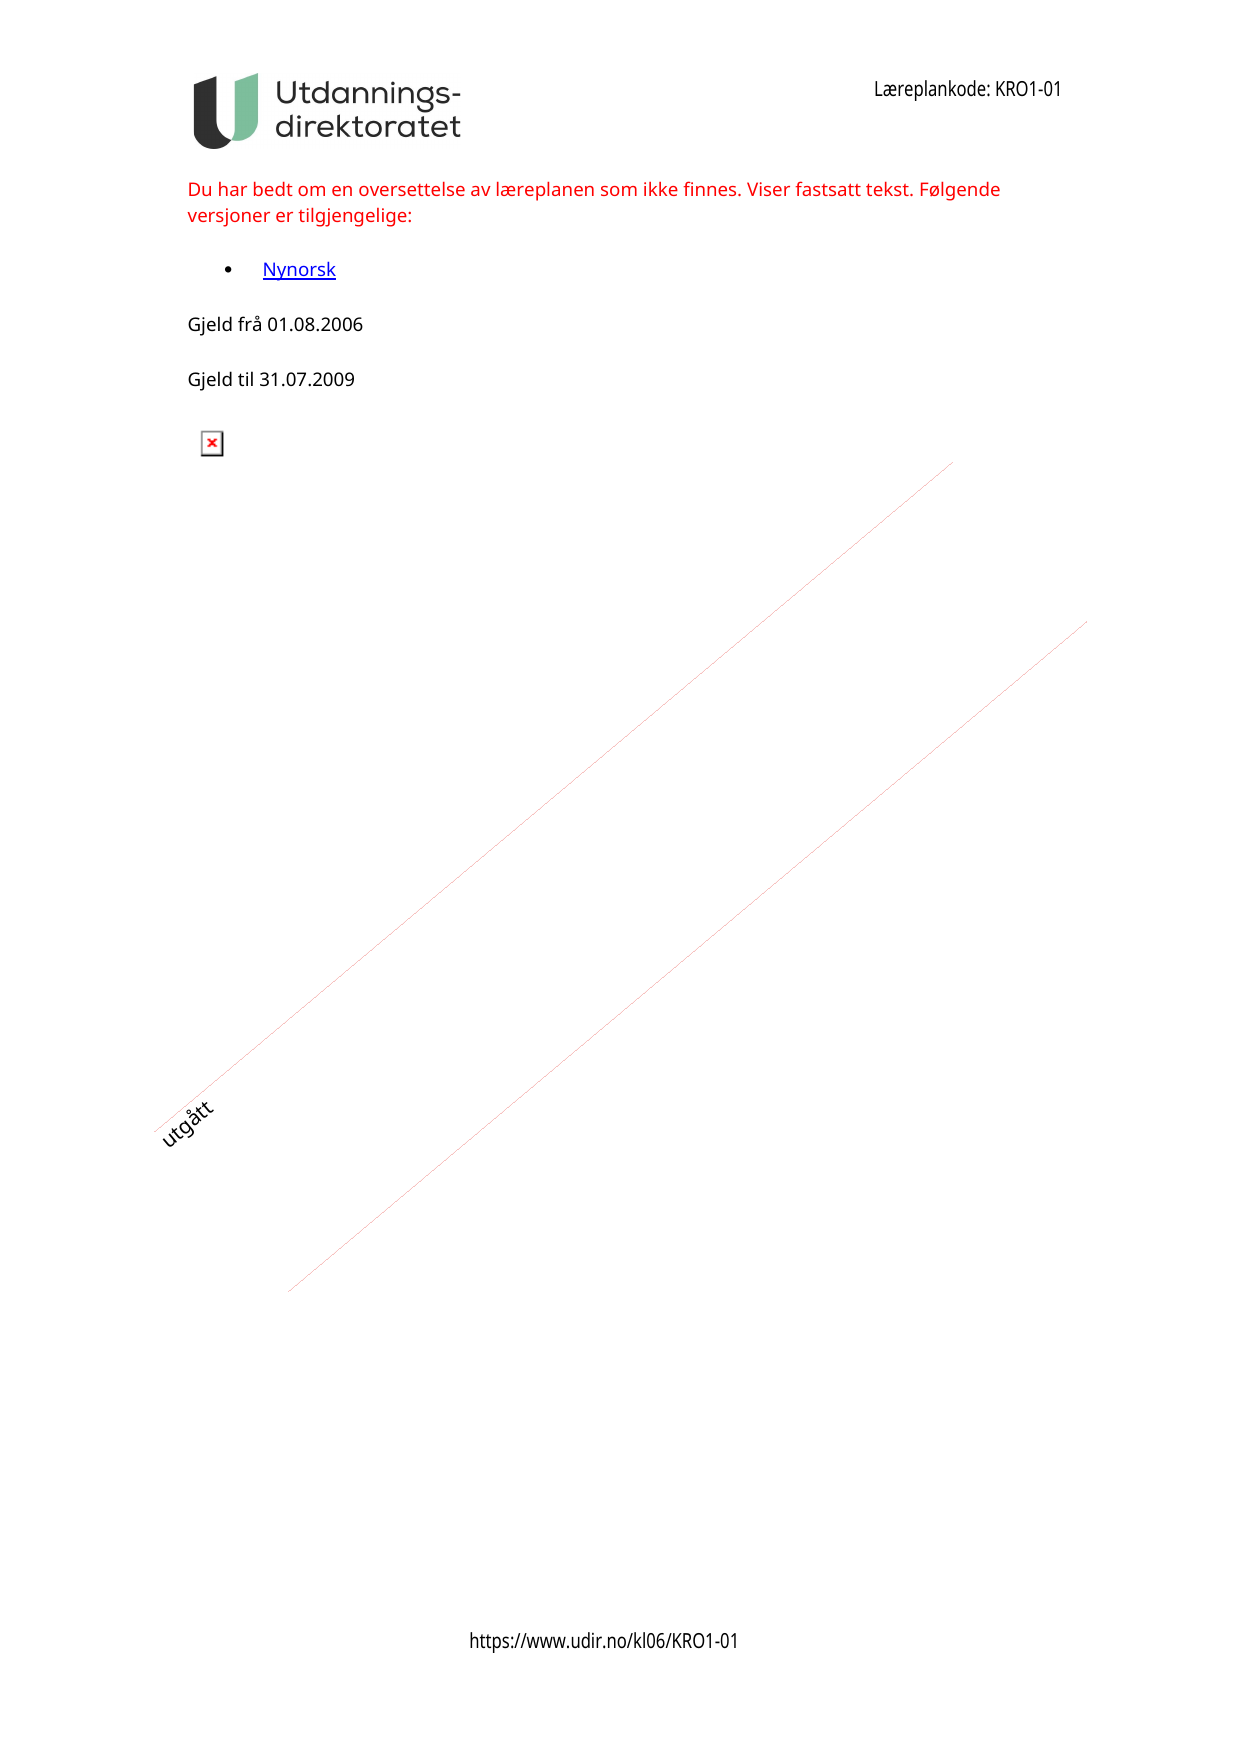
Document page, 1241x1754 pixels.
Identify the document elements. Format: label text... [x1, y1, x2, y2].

picture [187, 420, 238, 471]
text Gjeld til 31.07.2009 [360, 366, 1053, 391]
list Nynorsk [225, 257, 263, 282]
list Nynorsk [341, 257, 1053, 282]
text Gjeld frå 01.08.2006 [368, 311, 1053, 337]
text Du har bedt om en oversettelse av læreplanen som ikke finnes. Viser fastsatt tekst. Følgende versjoner er tilgjengelige: [412, 176, 1053, 227]
picture [193, 73, 461, 149]
